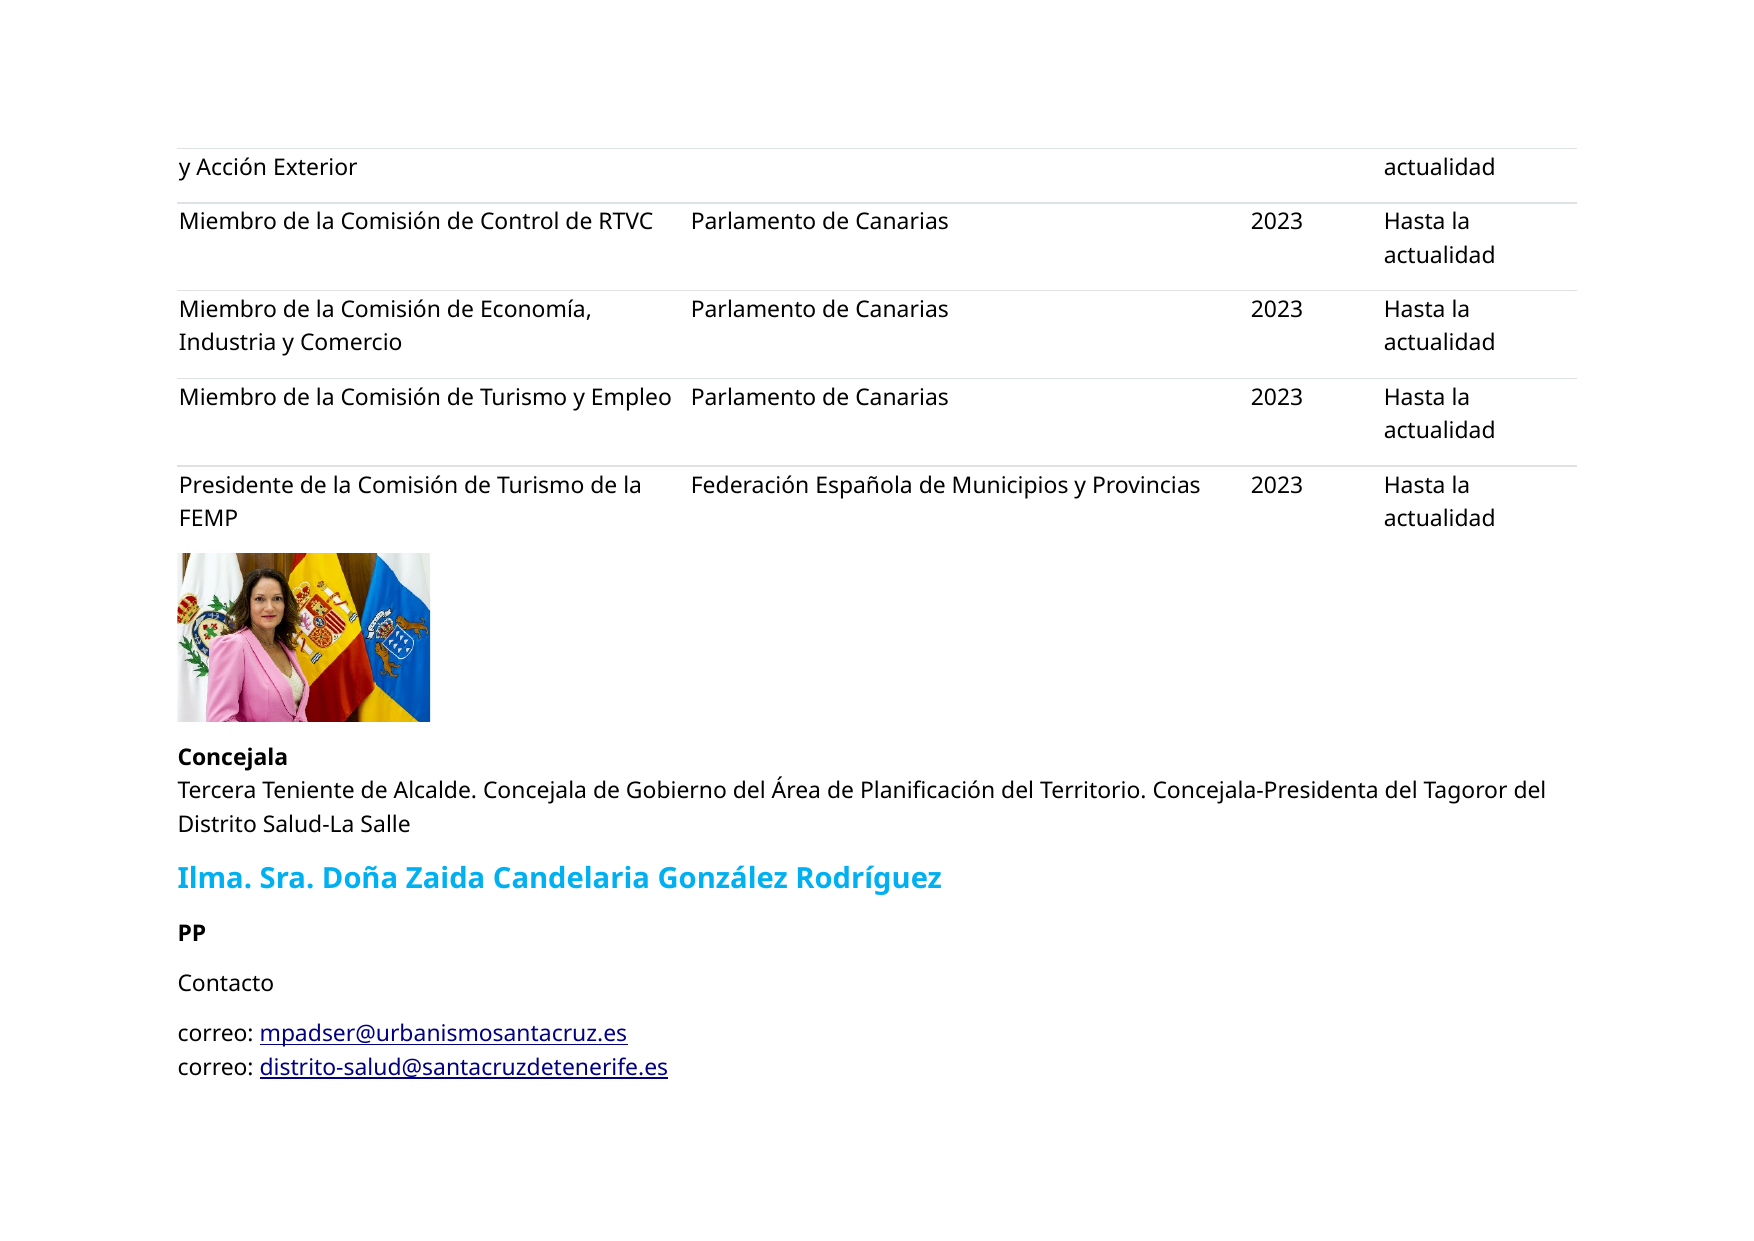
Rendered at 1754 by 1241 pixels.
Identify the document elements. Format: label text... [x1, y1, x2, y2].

table_cell Presidente de la Comisión de Turismo de la FEMP [177, 467, 689, 553]
table_cell Parlamento de Canarias [689, 204, 1249, 290]
text Ilma. Sra. Doña Zaida Candelaria González Rodríguez [177, 858, 1577, 897]
table_cell Miembro de la Comisión de Economía, Industria y Comercio [177, 291, 689, 378]
text correo: mpadser@urbanismosantacruz.es correo: distrito-salud@santacruzdetenerife.es [177, 1017, 1577, 1082]
table_cell 2023 [1249, 467, 1382, 553]
table_cell Parlamento de Canarias [689, 379, 1249, 465]
table_cell y Acción Exterior [177, 149, 689, 202]
table_cell Hasta la actualidad [1382, 204, 1577, 290]
table_cell Miembro de la Comisión de Turismo y Empleo [177, 379, 689, 465]
table_cell Miembro de la Comisión de Control de RTVC [177, 204, 689, 290]
table_cell [1249, 149, 1382, 202]
table_cell Hasta la actualidad [1382, 467, 1577, 553]
text Concejala Tercera Teniente de Alcalde. Concejala de Gobierno del Área de Planificación del Territorio. Concejala-Presidenta del Tagoror del Distrito Salud-La Salle [177, 741, 1577, 839]
table_cell Hasta la actualidad [1382, 291, 1577, 378]
table_cell actualidad [1382, 149, 1577, 202]
table_cell 2023 [1249, 204, 1382, 290]
text PP [177, 917, 1577, 948]
table_cell 2023 [1249, 379, 1382, 465]
table_cell Federación Española de Municipios y Provincias [689, 467, 1249, 553]
table_cell Parlamento de Canarias [689, 291, 1249, 378]
table_cell Hasta la actualidad [1382, 379, 1577, 465]
text Contacto [177, 967, 1577, 998]
table_cell [689, 149, 1249, 202]
table_cell 2023 [1249, 291, 1382, 378]
